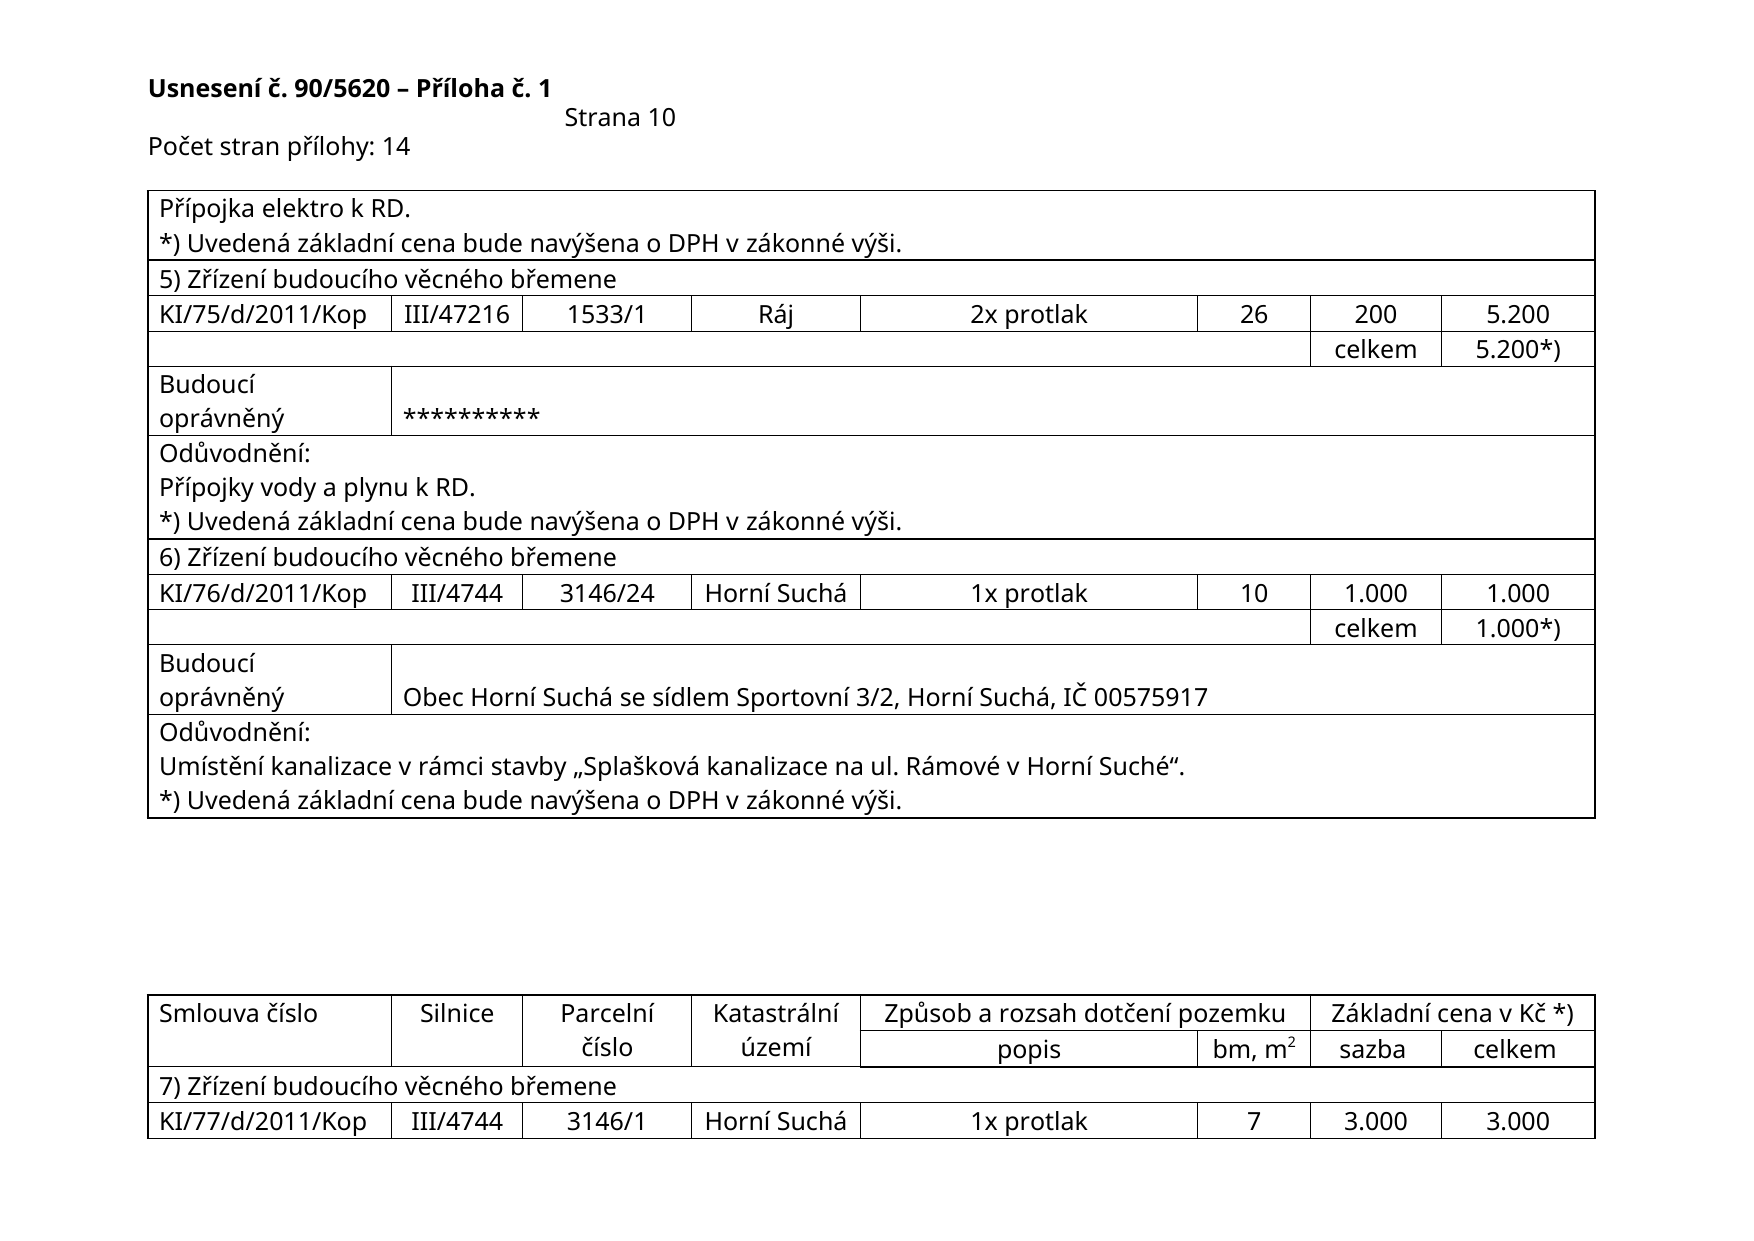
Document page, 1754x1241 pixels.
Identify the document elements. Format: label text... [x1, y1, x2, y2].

table_header Smlouva číslo [149, 996, 391, 1066]
table_cell ********** [392, 367, 1594, 435]
table_cell KI/77/d/2011/Kop [149, 1103, 391, 1137]
table_cell [149, 610, 1310, 644]
table_cell 1.000 [1442, 575, 1594, 609]
table_cell 5.200 [1442, 296, 1594, 331]
table_cell Budoucí oprávněný [149, 645, 391, 713]
table_cell sazba [1311, 1031, 1441, 1066]
table_cell 7) Zřízení budoucího věcného břemene [149, 1067, 1594, 1102]
table_header Parcelní číslo [523, 996, 691, 1066]
table_cell celkem [1311, 610, 1441, 644]
table_cell Horní Suchá [692, 1103, 860, 1137]
table_cell bm, m2 [1198, 1031, 1310, 1066]
table_cell 2x protlak [861, 296, 1197, 331]
table_cell 1.000 [1311, 575, 1441, 609]
table_cell 5.200*) [1442, 332, 1594, 366]
table_cell 1x protlak [861, 1103, 1197, 1137]
table_cell KI/76/d/2011/Kop [149, 575, 391, 609]
table_cell 3146/1 [523, 1103, 691, 1137]
table_cell 1x protlak [861, 575, 1197, 609]
table_cell 5) Zřízení budoucího věcného břemene [149, 261, 1594, 295]
table_cell celkem [1442, 1031, 1594, 1066]
table_cell III/47216 [392, 296, 522, 331]
table_cell 3.000 [1311, 1103, 1441, 1137]
table_cell KI/75/d/2011/Kop [149, 296, 391, 331]
table_cell III/4744 [392, 1103, 522, 1137]
table_cell popis [861, 1031, 1197, 1066]
table_cell 3146/24 [523, 575, 691, 609]
table_cell Odůvodnění: Přípojky vody a plynu k RD. *) Uvedená základní cena bude navýšena o DPH v zákonné výši. [149, 436, 1594, 538]
table_header Způsob a rozsah dotčení pozemku [861, 996, 1310, 1030]
table_cell III/4744 [392, 575, 522, 609]
table_cell 3.000 [1442, 1103, 1594, 1137]
table_cell 26 [1198, 296, 1310, 331]
table_cell 200 [1311, 296, 1441, 331]
table_cell [149, 332, 1310, 366]
table_cell 7 [1198, 1103, 1310, 1137]
table_cell 10 [1198, 575, 1310, 609]
table_header Základní cena v Kč *) [1311, 996, 1594, 1030]
table_cell Obec Horní Suchá se sídlem Sportovní 3/2, Horní Suchá, IČ 00575917 [392, 645, 1594, 713]
table_cell Ráj [692, 296, 860, 331]
table_cell 1.000*) [1442, 610, 1594, 644]
table_cell celkem [1311, 332, 1441, 366]
table_cell 6) Zřízení budoucího věcného břemene [149, 540, 1594, 574]
table_cell Přípojka elektro k RD. *) Uvedená základní cena bude navýšena o DPH v zákonné výši. [149, 191, 1594, 259]
table_cell Odůvodnění: Umístění kanalizace v rámci stavby „Splašková kanalizace na ul. Rámové v Horní Suché“. *) Uvedená základní cena bude navýšena o DPH v zákonné výši. [149, 715, 1594, 817]
table_header Katastrální území [692, 996, 860, 1066]
table_header Silnice [392, 996, 522, 1066]
table_cell Horní Suchá [692, 575, 860, 609]
table_cell 1533/1 [523, 296, 691, 331]
table_cell Budoucí oprávněný [149, 367, 391, 435]
